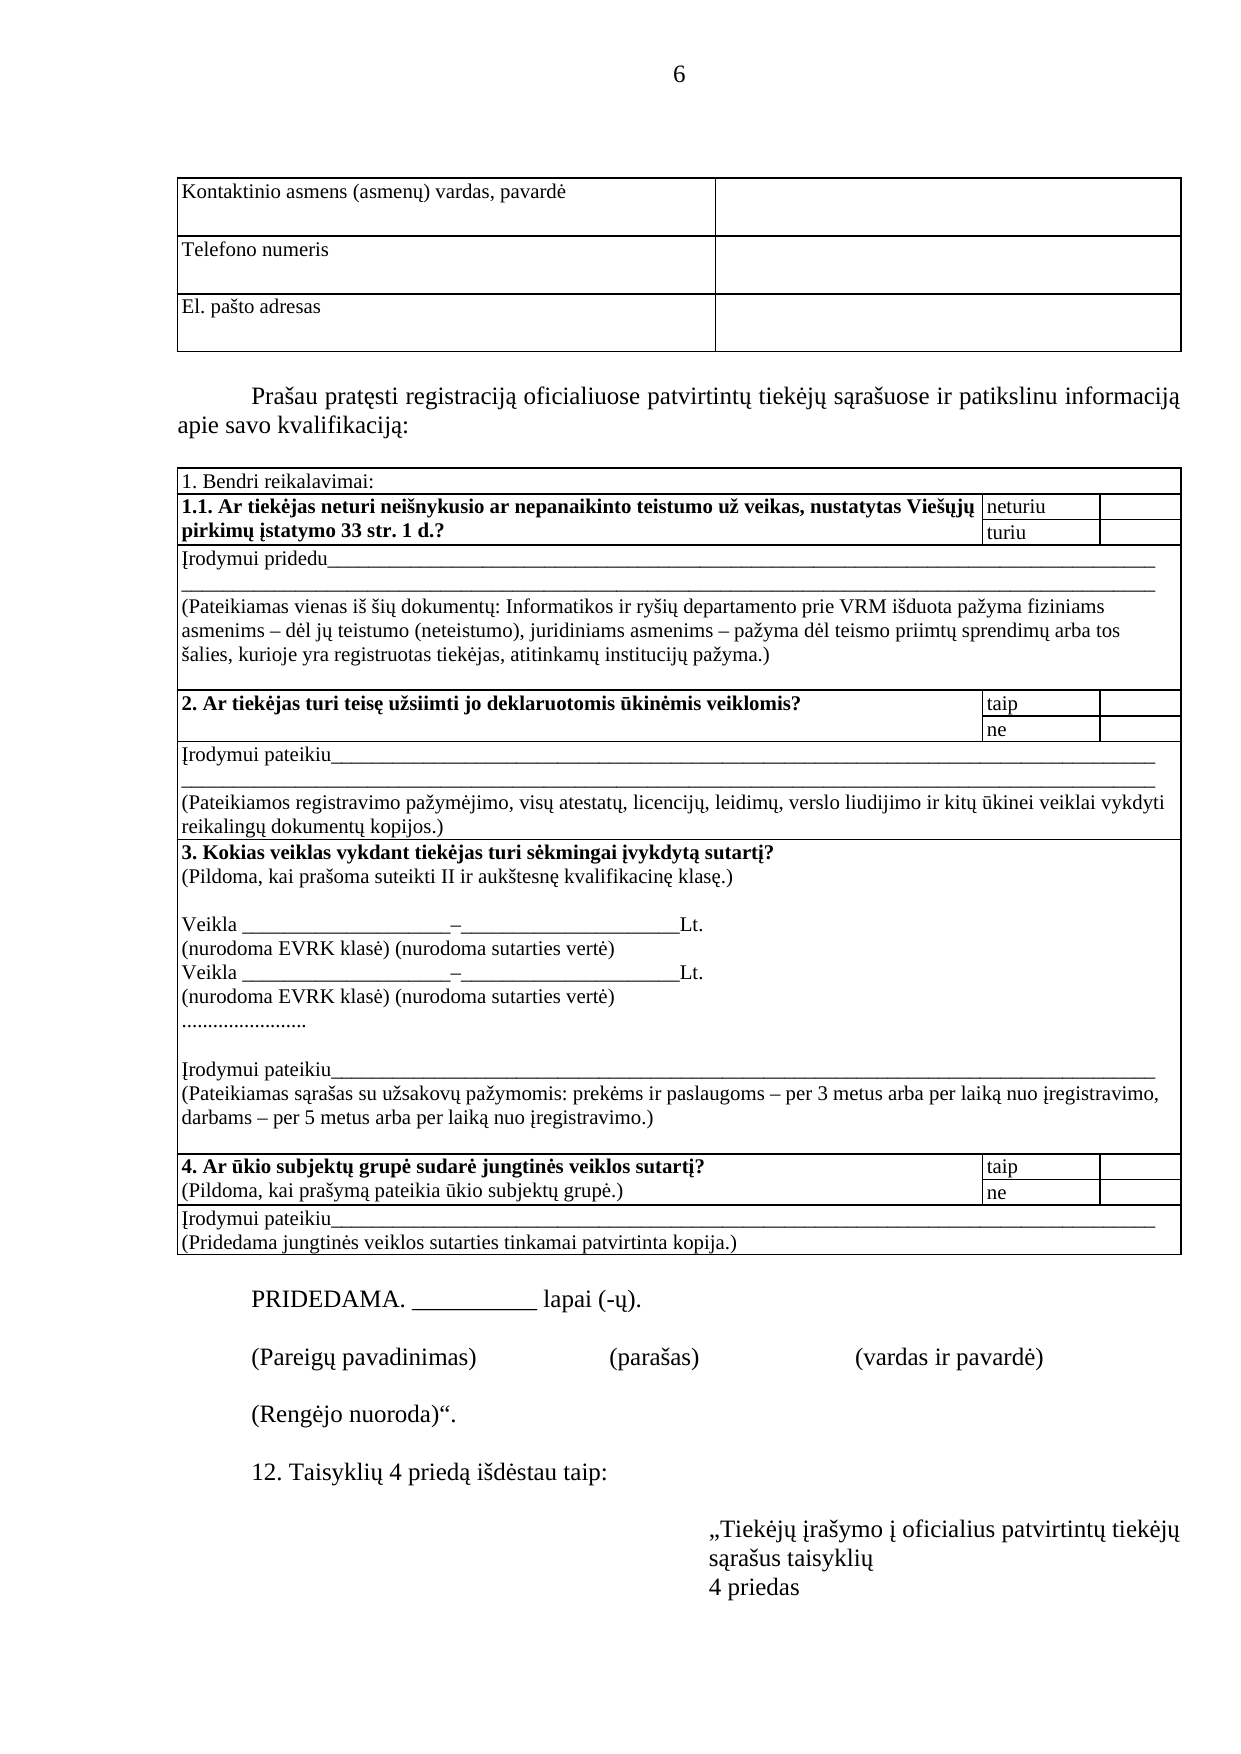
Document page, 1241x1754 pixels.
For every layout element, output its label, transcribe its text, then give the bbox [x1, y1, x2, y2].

table_cell 1.1. Ar tiekėjas neturi neišnykusio ar nepanaikinto teistumo už veikas, nustatytas Viešųjų pirkimų įstatymo 33 str. 1 d.? [178, 495, 982, 544]
table_cell El. pašto adresas [178, 295, 715, 351]
text 12. Taisyklių 4 priedą išdėstau taip: [177, 1457, 1181, 1485]
text Prašau pratęsti registraciją oficialiuose patvirtintų tiekėjų sąrašuose ir patikslinu informaciją apie savo kvalifikaciją: [177, 381, 1181, 438]
table_cell [716, 295, 1180, 351]
table_cell ne [983, 1180, 987, 1204]
table_cell taip [983, 1155, 987, 1178]
table_cell [716, 237, 1180, 293]
table_cell ne [983, 717, 987, 741]
text 4 priedas [177, 1572, 1181, 1600]
text PRIDEDAMA. __________ lapai (-ų). [177, 1284, 1181, 1313]
text „Tiekėjų įrašymo į oficialius patvirtintų tiekėjų [177, 1514, 1181, 1543]
table_cell Įrodymui pridedu _ (Pateikiamas vienas iš šių dokumentų: Informatikos ir ryšių departamento prie VRM išduota pažyma fiziniams asmenims – dėl jų teistumo (neteistumo), juridiniams asmenims – pažyma dėl teismo priimtų sprendimų arba tos šalies, kurioje yra registruotas tiekėjas, atitinkamų institucijų pažyma.) [178, 546, 1180, 689]
table_cell [716, 179, 1180, 235]
table_cell 4. Ar ūkio subjektų grupė sudarė jungtinės veiklos sutartį? (Pildoma, kai prašymą pateikia ūkio subjektų grupė.) [178, 1155, 982, 1204]
table_cell Telefono numeris [178, 237, 715, 293]
text (Pareigų pavadinimas) (parašas) (vardas ir pavardė) [177, 1342, 1181, 1370]
text (Rengėjo nuoroda)“. [177, 1399, 1181, 1428]
text sąrašus taisyklių [177, 1543, 1181, 1572]
table_cell taip [983, 691, 987, 715]
table_cell Kontaktinio asmens (asmenų) vardas, pavardė [178, 179, 715, 235]
table_cell 2. Ar tiekėjas turi teisę užsiimti jo deklaruotomis ūkinėmis veiklomis? [178, 691, 982, 741]
